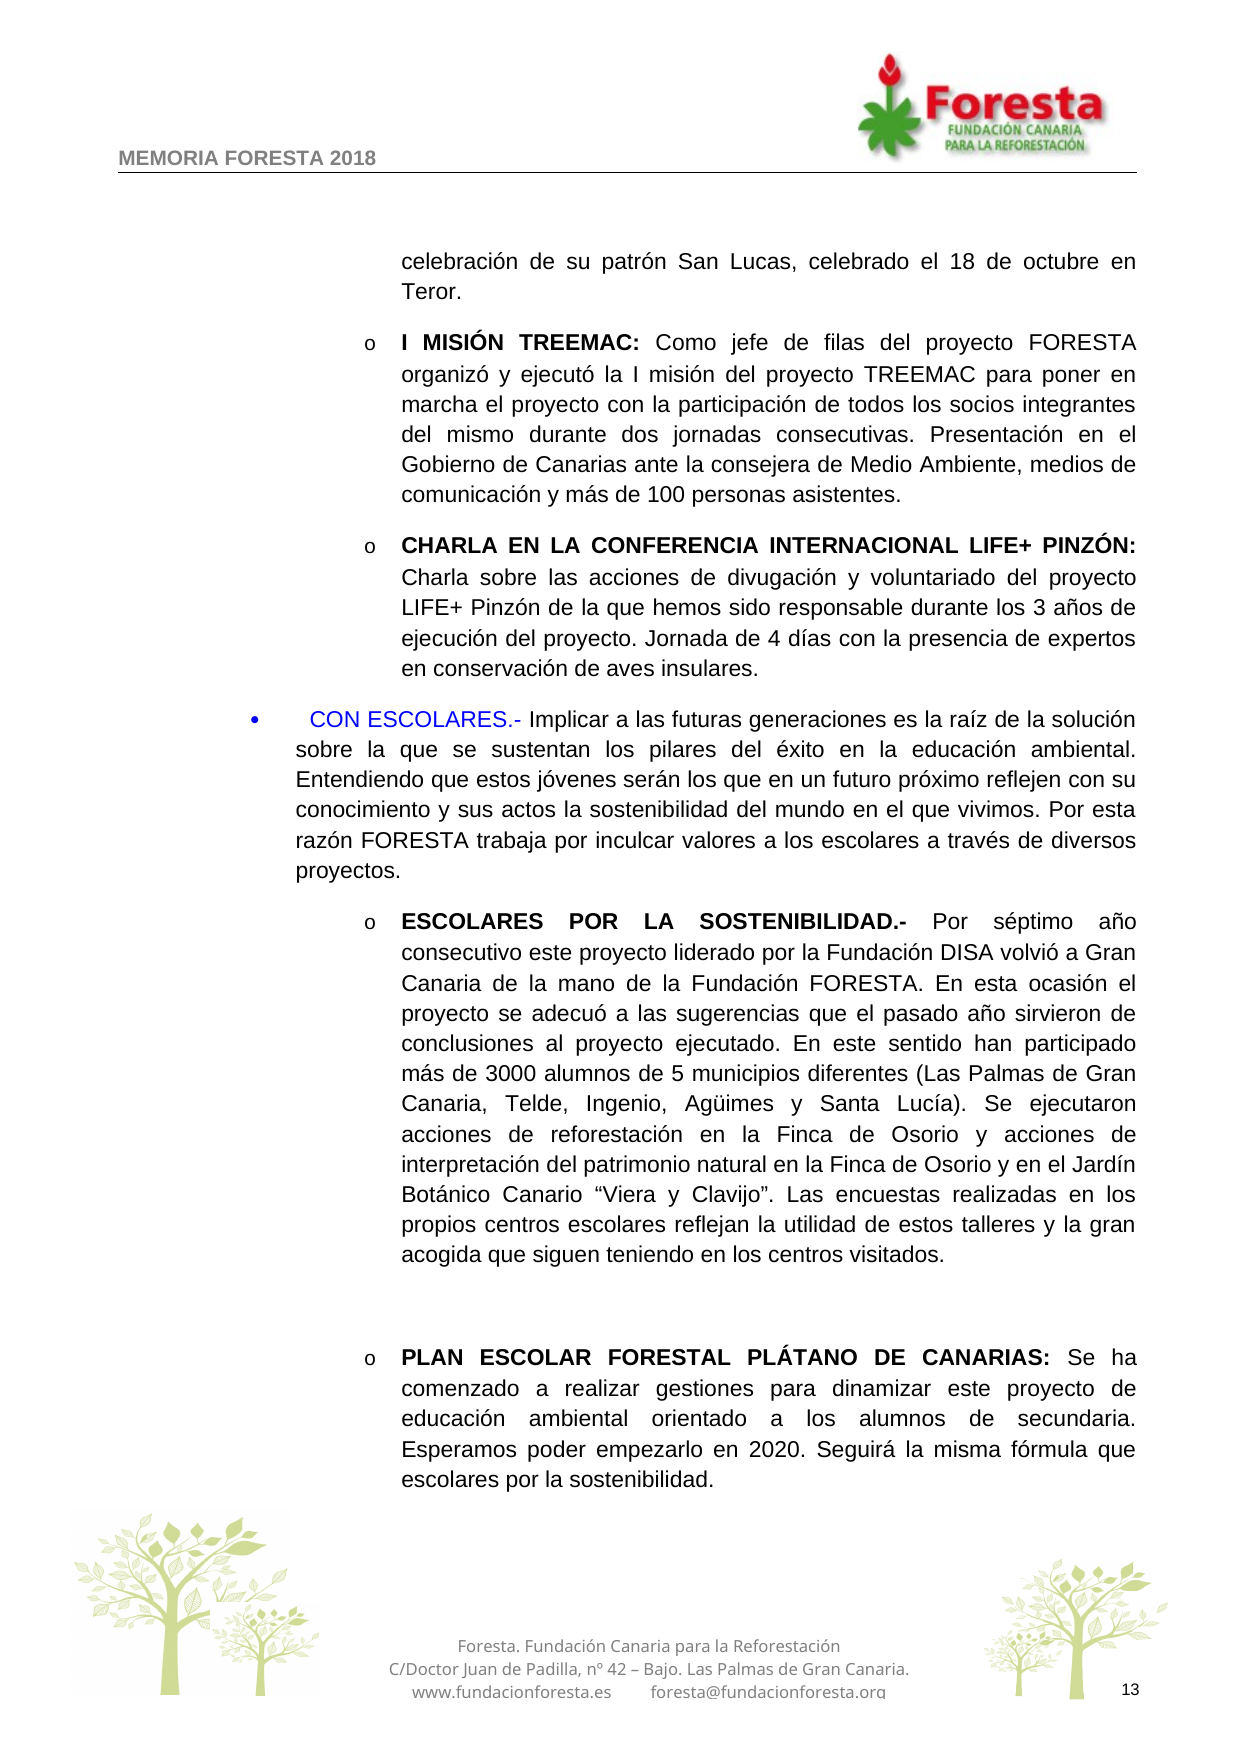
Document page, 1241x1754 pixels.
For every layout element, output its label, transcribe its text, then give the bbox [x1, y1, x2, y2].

list ESCOLARES POR LA SOSTENIBILIDAD.- Por séptimo año consecutivo este proyecto liderado por la Fundación DISA volvió a Gran Canaria de la mano de la Fundación FORESTA. En esta ocasión el proyecto se adecuó a las sugerencias que el pasado año sirvieron de conclusiones al proyecto ejecutado. En este sentido han participado más de 3000 alumnos de 5 municipios diferentes (Las Palmas de Gran Canaria, Telde, Ingenio, Agüimes y Santa Lucía). Se ejecutaron acciones de reforestación en la Finca de Osorio y acciones de interpretación del patrimonio natural en la Finca de Osorio y en el Jardín Botánico Canario “Viera y Clavijo”. Las encuestas realizadas en los propios centros escolares reflejan la utilidad de estos talleres y la gran acogida que siguen teniendo en los centros visitados. [363, 908, 1137, 1268]
list I MISIÓN TREEMAC: Como jefe de filas del proyecto FORESTA organizó y ejecutó la I misión del proyecto TREEMAC para poner en marcha el proyecto con la participación de todos los socios integrantes del mismo durante dos jornadas consecutivas. Presentación en el Gobierno de Canarias ante la consejera de Medio Ambiente, medios de comunicación y más de 100 personas asistentes. [363, 329, 1137, 508]
list PLAN ESCOLAR FORESTAL PLÁTANO DE CANARIAS: Se ha comenzado a realizar gestiones para dinamizar este proyecto de educación ambiental orientado a los alumnos de secundaria. Esperamos poder empezarlo en 2020. Seguirá la misma fórmula que escolares por la sostenibilidad. [363, 1343, 1137, 1492]
list celebración de su patrón San Lucas, celebrado el 18 de octubre en Teror. [363, 248, 1137, 304]
list CON ESCOLARES.- Implicar a las futuras generaciones es la raíz de la solución sobre la que se sustentan los pilares del éxito en la educación ambiental. Entendiendo que estos jóvenes serán los que en un futuro próximo reflejen con su conocimiento y sus actos la sostenibilidad del mundo en el que vivimos. Por esta razón FORESTA trabaja por inculcar valores a los escolares a través de diversos proyectos. [251, 706, 1137, 883]
list CHARLA EN LA CONFERENCIA INTERNACIONAL LIFE+ PINZÓN: Charla sobre las acciones de divugación y voluntariado del proyecto LIFE+ Pinzón de la que hemos sido responsable durante los 3 años de ejecución del proyecto. Jornada de 4 días con la presencia de expertos en conservación de aves insulares. [363, 532, 1137, 681]
